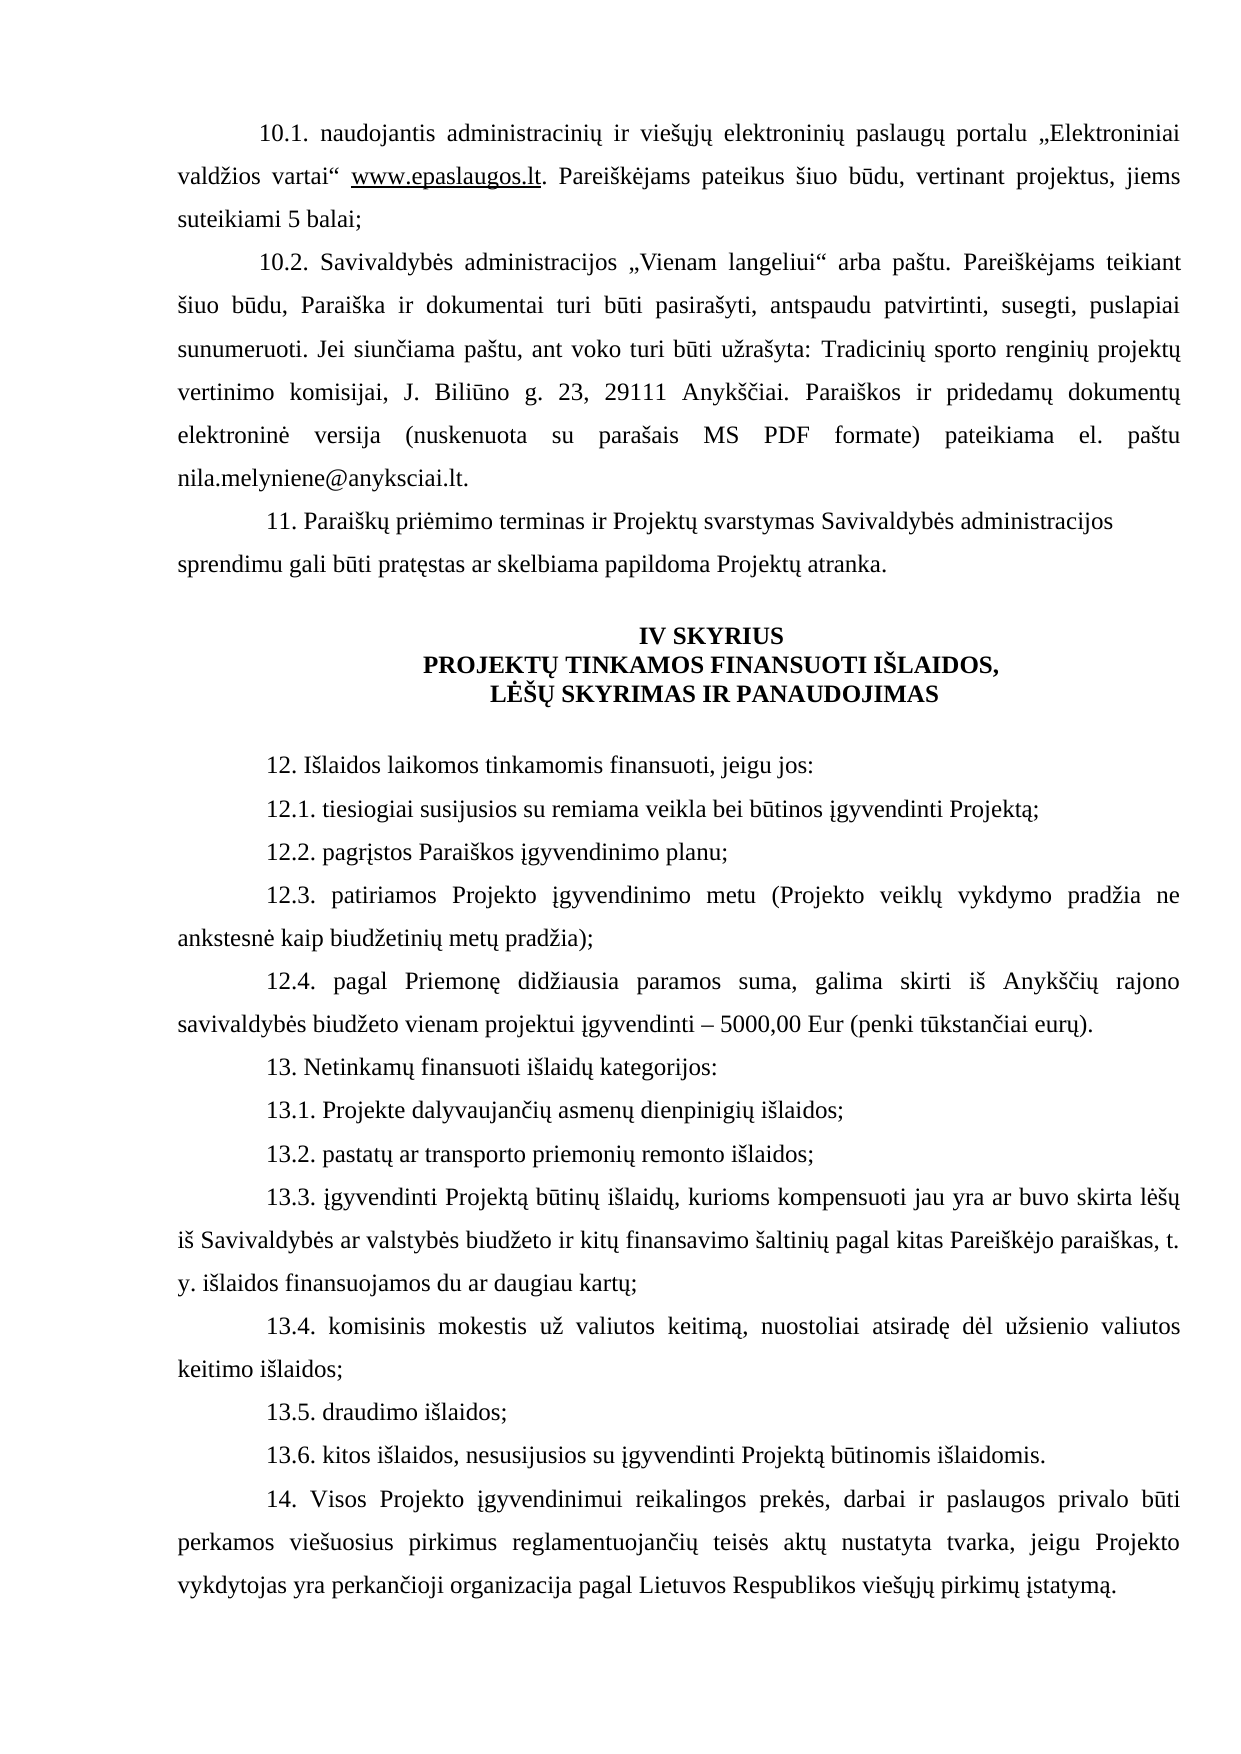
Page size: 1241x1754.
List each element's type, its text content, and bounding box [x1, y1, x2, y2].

text 14. Visos Projekto įgyvendinimui reikalingos prekės, darbai ir paslaugos privalo būti perkamos viešuosius pirkimus reglamentuojančių teisės aktų nustatyta tvarka, jeigu Projekto vykdytojas yra perkančioji organizacija pagal Lietuvos Respublikos viešųjų pirkimų įstatymą. [177, 1484, 1181, 1599]
text 13.5. draudimo išlaidos; [177, 1397, 1181, 1426]
text 13.3. įgyvendinti Projektą būtinų išlaidų, kurioms kompensuoti jau yra ar buvo skirta lėšų iš Savivaldybės ar valstybės biudžeto ir kitų finansavimo šaltinių pagal kitas Pareiškėjo paraiškas, t. y. išlaidos finansuojamos du ar daugiau kartų; [177, 1182, 1181, 1297]
text 13.6. kitos išlaidos, nesusijusios su įgyvendinti Projektą būtinomis išlaidomis. [177, 1441, 1240, 1469]
text 13. Netinkamų finansuoti išlaidų kategorijos: [177, 1052, 1240, 1081]
text 13.2. pastatų ar transporto priemonių remonto išlaidos; [177, 1139, 1240, 1167]
text PROJEKTŲ TINKAMOS FINANSUOTI IŠLAIDOS, [177, 650, 1240, 679]
text 13.1. Projekte dalyvaujančių asmenų dienpinigių išlaidos; [177, 1096, 1240, 1124]
text 12. Išlaidos laikomos tinkamomis finansuoti, jeigu jos: [177, 751, 1240, 779]
text 10.1. naudojantis administracinių ir viešųjų elektroninių paslaugų portalu „Elektroniniai valdžios vartai“ www.epaslaugos.lt. Pareiškėjams pateikus šiuo būdu, vertinant projektus, jiems suteikiami 5 balai; [177, 118, 1181, 233]
text 11. Paraiškų priėmimo terminas ir Projektų svarstymas Savivaldybės administracijos [177, 506, 1181, 535]
text sprendimu gali būti pratęstas ar skelbiama papildoma Projektų atranka. [177, 549, 1240, 578]
text IV SKYRIUS [177, 621, 1240, 650]
text LĖŠŲ SKYRIMAS ir panaudojimas [177, 679, 1240, 707]
text 12.3. patiriamos Projekto įgyvendinimo metu (Projekto veiklų vykdymo pradžia ne ankstesnė kaip biudžetinių metų pradžia); [177, 880, 1181, 952]
text 12.1. tiesiogiai susijusios su remiama veikla bei būtinos įgyvendinti Projektą; [177, 794, 1240, 822]
text 10.2. Savivaldybės administracijos „Vienam langeliui“ arba paštu. Pareiškėjams teikiant šiuo būdu, Paraiška ir dokumentai turi būti pasirašyti, antspaudu patvirtinti, susegti, puslapiai sunumeruoti. Jei siunčiama paštu, ant voko turi būti užrašyta: Tradicinių sporto renginių projektų vertinimo komisijai, J. Biliūno g. 23, 29111 Anykščiai. Paraiškos ir pridedamų dokumentų elektroninė versija (nuskenuota su parašais MS PDF formate) pateikiama el. paštu nila.melyniene@anyksciai.lt. [177, 247, 1181, 492]
text 12.4. pagal Priemonę didžiausia paramos suma, galima skirti iš Anykščių rajono savivaldybės biudžeto vienam projektui įgyvendinti – 5000,00 Eur (penki tūkstančiai eurų). [177, 966, 1181, 1038]
text 13.4. komisinis mokestis už valiutos keitimą, nuostoliai atsiradę dėl užsienio valiutos keitimo išlaidos; [177, 1311, 1181, 1383]
text 12.2. pagrįstos Paraiškos įgyvendinimo planu; [177, 837, 1240, 866]
